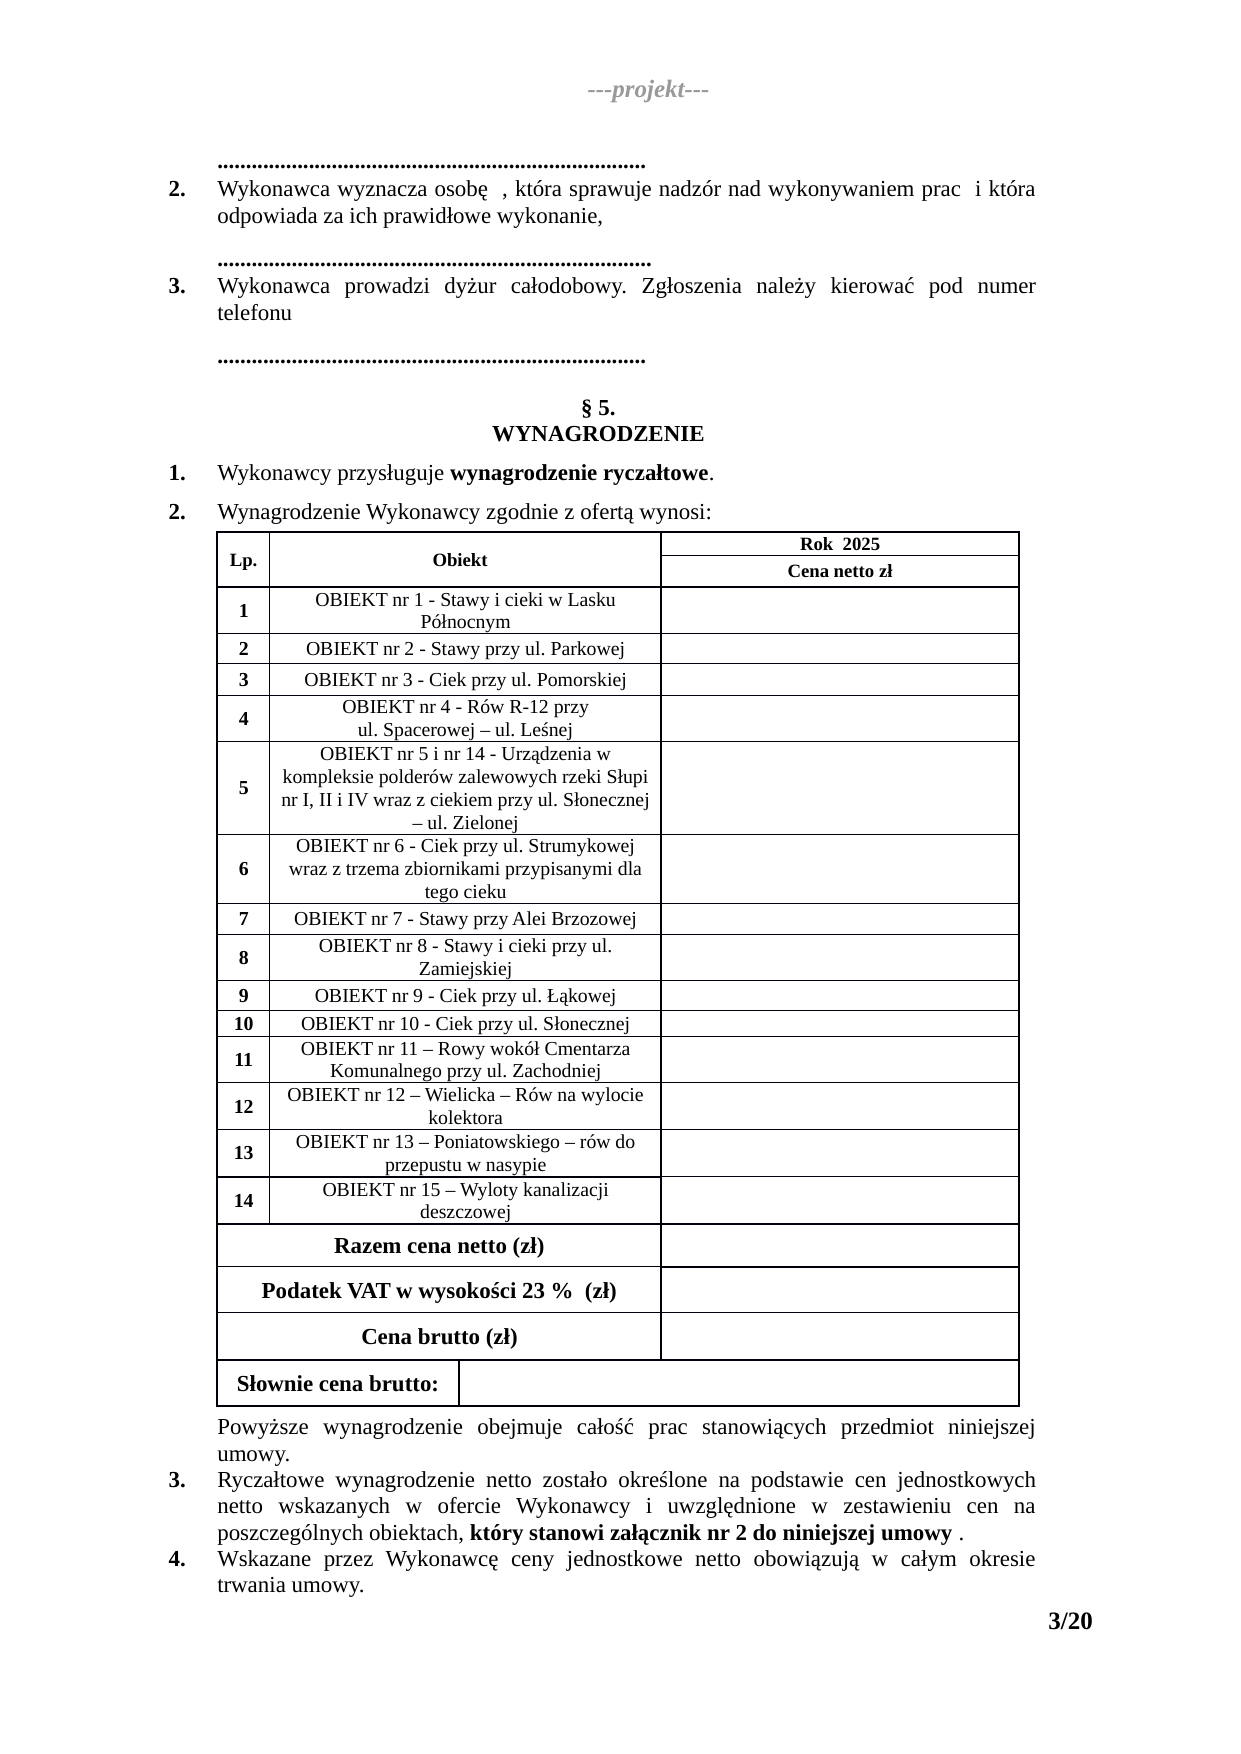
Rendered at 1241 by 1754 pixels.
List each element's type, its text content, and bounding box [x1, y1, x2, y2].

table_cell [662, 1011, 1018, 1036]
table_cell [662, 935, 1018, 980]
table_cell [662, 904, 1018, 933]
table_cell [662, 1225, 1018, 1266]
table_cell [662, 1130, 1018, 1176]
table_header Lp. [218, 533, 269, 586]
table_cell 5 [218, 742, 269, 833]
table_cell OBIEKT nr 4 - Rów R-12 przy ul. Spacerowej – ul. Leśnej [270, 696, 660, 741]
table_cell Słownie cena brutto: [218, 1361, 458, 1405]
table_cell OBIEKT nr 8 - Stawy i cieki przy ul. Zamiejskiej [270, 935, 660, 980]
table_cell OBIEKT nr 11 – Rowy wokół Cmentarza Komunalnego przy ul. Zachodniej [270, 1037, 660, 1082]
table_cell 13 [218, 1130, 269, 1176]
table_cell OBIEKT nr 5 i nr 14 - Urządzenia w kompleksie polderów zalewowych rzeki Słupi nr I, II i IV wraz z ciekiem przy ul. Słonecznej – ul. Zielonej [270, 742, 660, 833]
table_cell OBIEKT nr 3 - Ciek przy ul. Pomorskiej [270, 664, 660, 694]
table_cell [662, 1313, 1018, 1358]
table_header Rok 2025 [662, 533, 1018, 554]
table_cell OBIEKT nr 13 – Poniatowskiego – rów do przepustu w nasypie [270, 1130, 660, 1176]
table_cell [460, 1361, 1018, 1405]
table_cell Wykonawca prowadzi dyżur całodobowy. Zgłoszenia należy kierować pod numer telefonu ........................................................................... [206, 272, 1048, 369]
table_cell [662, 835, 1018, 903]
table_cell [662, 588, 1018, 633]
table_cell [662, 696, 1018, 741]
table_cell § 5. WYNAGRODZENIE [148, 369, 1048, 459]
table_cell 2. [148, 498, 206, 1466]
table_cell OBIEKT nr 9 - Ciek przy ul. Łąkowej [270, 981, 660, 1010]
table_cell 3 [218, 664, 269, 694]
table_cell [662, 742, 1018, 833]
table_cell [662, 1037, 1018, 1082]
table_cell [662, 634, 1018, 663]
table_cell Ryczałtowe wynagrodzenie netto zostało określone na podstawie cen jednostkowych netto wskazanych w ofercie Wykonawcy i uwzględnione w zestawieniu cen na poszczególnych obiektach, który stanowi załącznik nr 2 do niniejszej umowy . [206, 1466, 1048, 1545]
table_cell 9 [218, 981, 269, 1010]
table_cell 10 [218, 1011, 269, 1036]
table_cell Razem cena netto (zł) [218, 1225, 660, 1266]
table_cell ........................................................................... [206, 148, 1048, 175]
table_cell 4. [148, 1545, 206, 1598]
table_cell Cena brutto (zł) [218, 1313, 660, 1358]
table_cell OBIEKT nr 7 - Stawy przy Alei Brzozowej [270, 904, 660, 933]
table_cell [662, 1268, 1018, 1312]
table_cell OBIEKT nr 12 – Wielicka – Rów na wylocie kolektora [270, 1083, 660, 1129]
table_cell Wskazane przez Wykonawcę ceny jednostkowe netto obowiązują w całym okresie trwania umowy. [206, 1545, 1048, 1598]
table_cell 2 [218, 634, 269, 663]
table_cell [662, 664, 1018, 694]
table_header Obiekt [270, 533, 660, 586]
table_cell 11 [218, 1037, 269, 1082]
table_cell OBIEKT nr 10 - Ciek przy ul. Słonecznej [270, 1011, 660, 1036]
table_cell 6 [218, 835, 269, 903]
table_cell 7 [218, 904, 269, 933]
table_cell 1 [218, 588, 269, 633]
table_cell OBIEKT nr 15 – Wyloty kanalizacji deszczowej [270, 1178, 660, 1223]
table_cell 1. [148, 459, 206, 498]
table_cell OBIEKT nr 6 - Ciek przy ul. Strumykowej wraz z trzema zbiornikami przypisanymi dla tego cieku [270, 835, 660, 903]
table_cell Wynagrodzenie Wykonawcy zgodnie z ofertą wynosi: Powyższe wynagrodzenie obejmuje całość prac stanowiących przedmiot niniejszej umowy. [206, 498, 1048, 1466]
table_cell Wykonawcy przysługuje wynagrodzenie ryczałtowe. [206, 459, 1048, 498]
table_cell OBIEKT nr 2 - Stawy przy ul. Parkowej [270, 634, 660, 663]
table_cell Wykonawca wyznacza osobę , która sprawuje nadzór nad wykonywaniem prac i która odpowiada za ich prawidłowe wykonanie, ............................................................................ [206, 175, 1048, 272]
table_cell 3. [148, 272, 206, 369]
table_cell 12 [218, 1083, 269, 1129]
table_cell Cena netto zł [662, 556, 1018, 586]
table_cell 3. [148, 1466, 206, 1545]
table_cell [148, 148, 206, 175]
table_cell [662, 1083, 1018, 1129]
table_cell 4 [218, 696, 269, 741]
table_cell [662, 981, 1018, 1010]
table_cell [662, 1177, 1018, 1223]
table_cell 2. [148, 175, 206, 272]
table_cell 14 [218, 1178, 269, 1223]
table_cell Podatek VAT w wysokości 23 % (zł) [218, 1267, 660, 1312]
table_cell 8 [218, 935, 269, 980]
table_cell OBIEKT nr 1 - Stawy i cieki w Lasku Północnym [270, 588, 660, 633]
